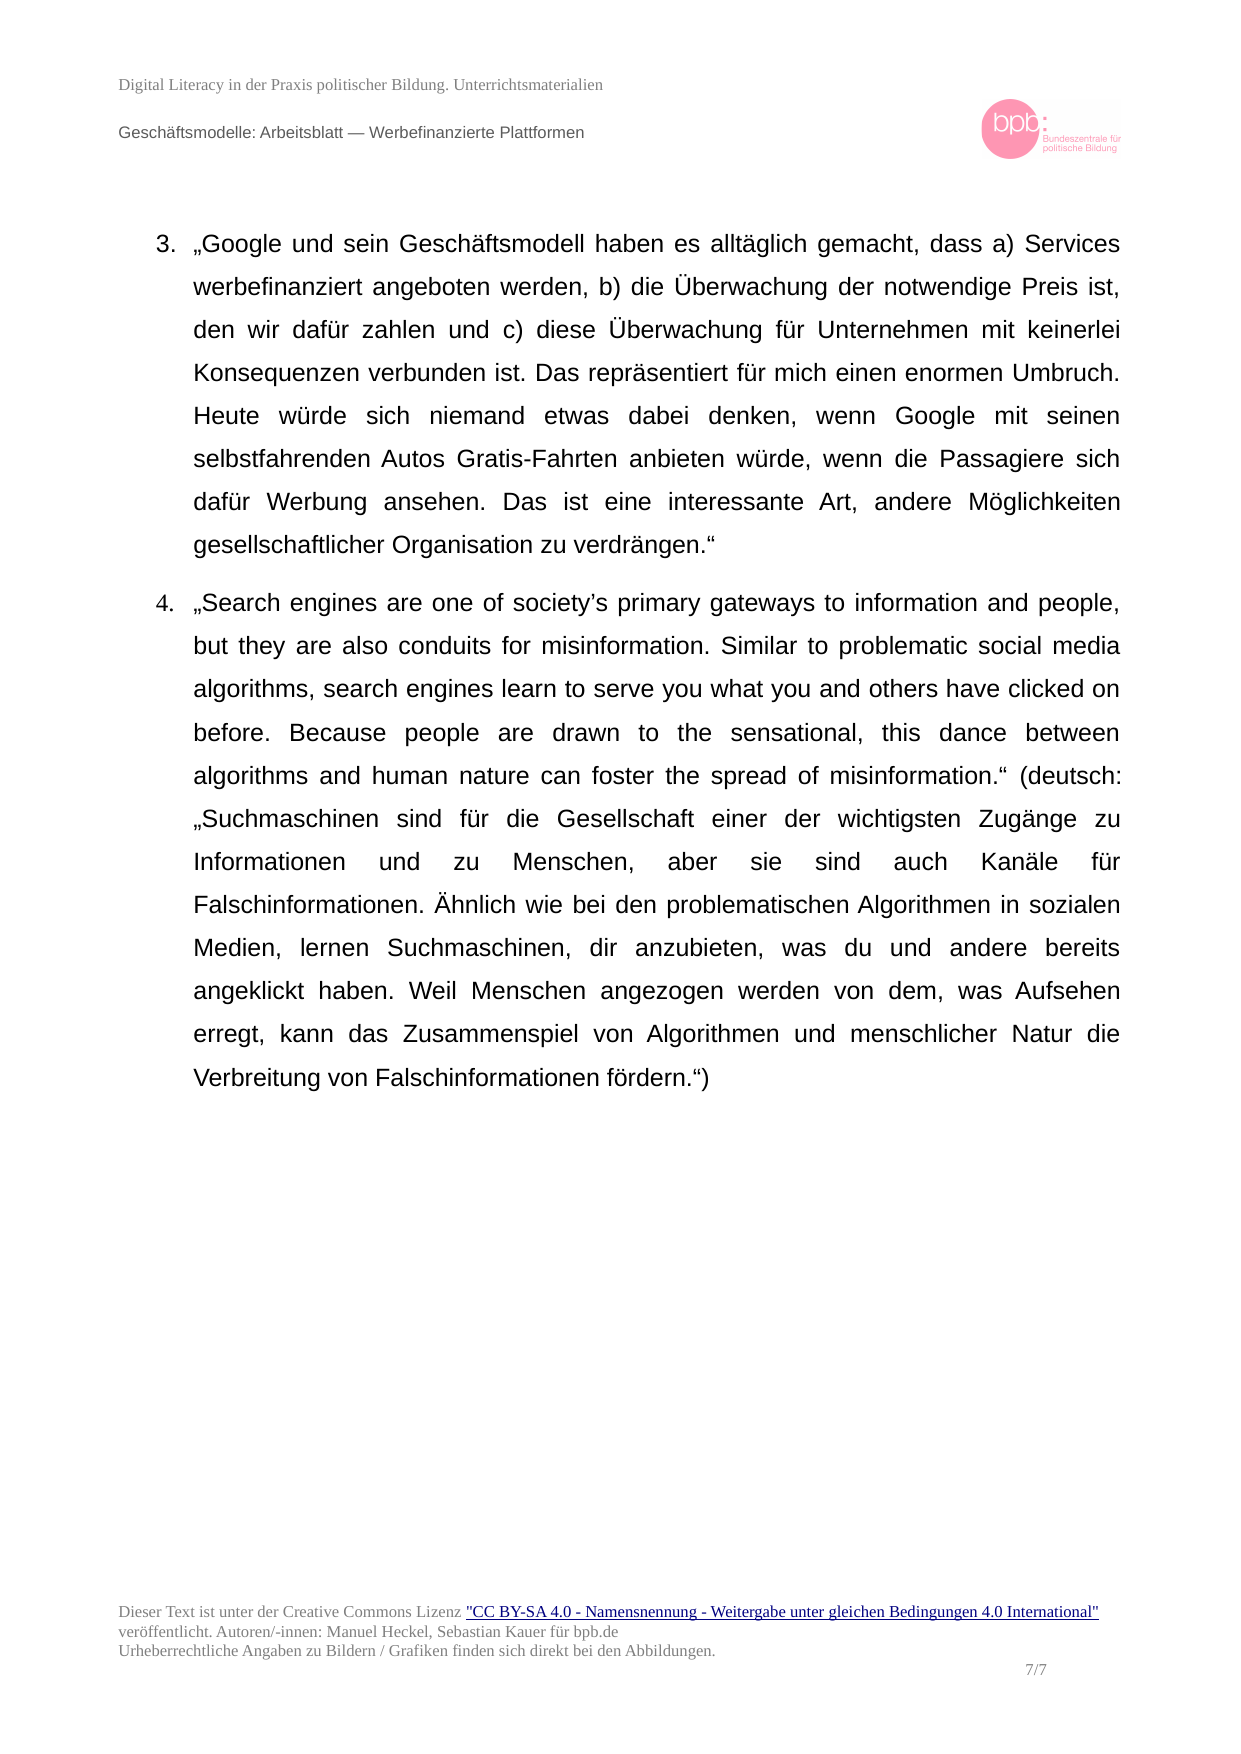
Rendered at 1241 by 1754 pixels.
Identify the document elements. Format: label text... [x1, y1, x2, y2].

list „Google und sein Geschäftsmodell haben es alltäglich gemacht, dass a) Services werbefinanziert angeboten werden, b) die Überwachung der notwendige Preis ist, den wir dafür zahlen und c) diese Überwachung für Unternehmen mit keinerlei Konsequenzen verbunden ist. Das repräsentiert für mich einen enormen Umbruch. Heute würde sich niemand etwas dabei denken, wenn Google mit seinen selbstfahrenden Autos Gratis-Fahrten anbieten würde, wenn die Passagiere sich dafür Werbung ansehen. Das ist eine interessante Art, andere Möglichkeiten gesellschaftlicher Organisation zu verdrängen.“ [156, 228, 1122, 559]
list „Search engines are one of society’s primary gateways to information and people, but they are also conduits for misinformation. Similar to problematic social media algorithms, search engines learn to serve you what you and others have clicked on before. Because people are drawn to the sensational, this dance between algorithms and human nature can foster the spread of misinformation.“ (deutsch: „Suchmaschinen sind für die Gesellschaft einer der wichtigsten Zugänge zu Informationen und zu Menschen, aber sie sind auch Kanäle für Falschinformationen. Ähnlich wie bei den problematischen Algorithmen in sozialen Medien, lernen Suchmaschinen, dir anzubieten, was du und andere bereits angeklickt haben. Weil Menschen angezogen werden von dem, was Aufsehen erregt, kann das Zusammenspiel von Algorithmen und menschlicher Natur die Verbreitung von Falschinformationen fördern.“) [156, 588, 1122, 1091]
